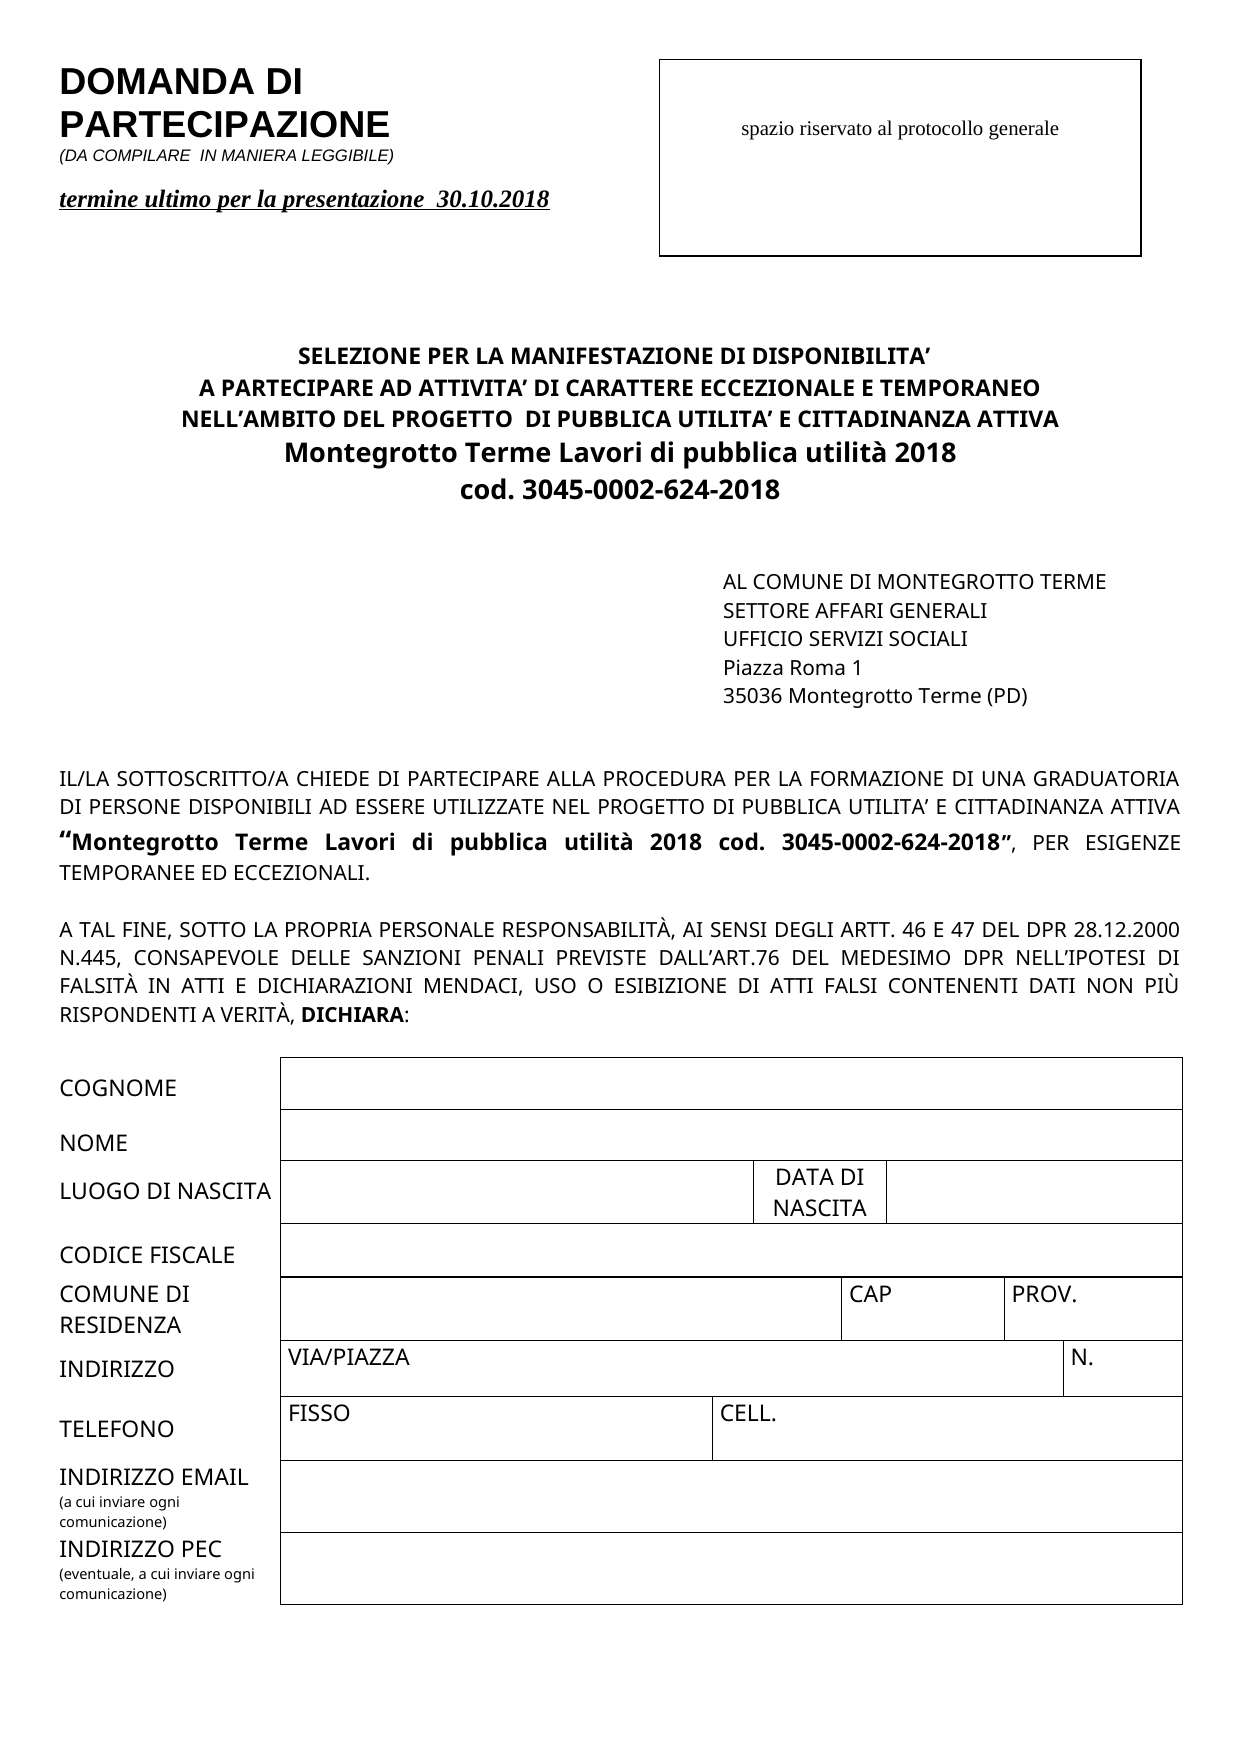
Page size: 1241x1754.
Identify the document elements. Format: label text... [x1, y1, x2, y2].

table_cell CODICE FISCALE [52, 1223, 280, 1276]
text IL/LA SOTTOSCRITTO/A CHIEDE DI PARTECIPARE ALLA PROCEDURA PER LA FORMAZIONE DI UNA GRADUATORIA DI PERSONE DISPONIBILI AD ESSERE UTILIZZATE NEL PROGETTO DI PUBBLICA UTILITA’ E CITTADINANZA ATTIVA “Montegrotto Terme Lavori di pubblica utilità 2018 cod. 3045-0002-624-2018”, PER ESIGENZE TEMPORANEE ED ECCEZIONALI. [59, 764, 1181, 886]
text spazio riservato al protocollo generale [675, 116, 1125, 140]
table_cell INDIRIZZO PEC (eventuale, a cui inviare ogni comunicazione) [52, 1532, 280, 1604]
table_cell TELEFONO [52, 1396, 280, 1459]
table_cell FISSO [281, 1397, 712, 1459]
text cod. 3045-0002-624-2018 [59, 471, 1181, 508]
table_cell INDIRIZZO EMAIL (a cui inviare ogni comunicazione) [52, 1460, 280, 1532]
text (DA COMPILARE IN MANIERA LEGGIBILE) [59, 145, 658, 164]
subtitle PARTECIPAZIONE [59, 102, 658, 145]
text A TAL FINE, SOTTO LA PROPRIA PERSONALE RESPONSABILITÀ, AI SENSI DEGLI ARTT. 46 E 47 DEL DPR 28.12.2000 N.445, CONSAPEVOLE DELLE SANZIONI PENALI PREVISTE DALL’ART.76 DEL MEDESIMO DPR NELL’IPOTESI DI FALSITÀ IN ATTI E DICHIARAZIONI MENDACI, USO O ESIBIZIONE DI ATTI FALSI CONTENENTI DATI NON PIÙ RISPONDENTI A VERITÀ, DICHIARA: [59, 915, 1181, 1028]
text [1142, 184, 1181, 212]
table_cell [281, 1224, 1182, 1276]
table_header COGNOME [52, 1057, 280, 1108]
text termine ultimo per la presentazione 30.10.2018 [59, 184, 658, 212]
subtitle DOMANDA DI [59, 58, 1141, 257]
table_cell DATA DI NASCITA [754, 1161, 886, 1223]
table_cell [281, 1461, 1182, 1532]
table_cell INDIRIZZO [52, 1340, 280, 1396]
table_cell [281, 1278, 841, 1340]
table_cell PROV. [1005, 1278, 1182, 1340]
table_cell [281, 1110, 1182, 1160]
subtitle [1142, 102, 1181, 145]
subtitle AL COMUNE DI MONTEGROTTO TERME [59, 567, 1181, 596]
table_cell [887, 1161, 1182, 1223]
text A PARTECIPARE AD ATTIVITA’ DI CARATTERE ECCEZIONALE E TEMPORANEO [59, 371, 1181, 403]
subtitle NELL’AMBITO DEL PROGETTO DI PUBBLICA UTILITA’ E CITTADINANZA ATTIVA [59, 403, 1181, 434]
table_header [281, 1058, 1182, 1108]
table_cell CELL. [713, 1397, 1182, 1459]
table_cell VIA/PIAZZA [281, 1341, 1063, 1396]
text Piazza Roma 1 [59, 653, 1181, 681]
table_cell CAP [842, 1278, 1004, 1340]
text Montegrotto Terme Lavori di pubblica utilità 2018 [59, 434, 1181, 471]
text SETTORE AFFARI GENERALI [59, 596, 1181, 624]
table_cell [281, 1161, 753, 1223]
table_cell [281, 1533, 1182, 1604]
table_cell NOME [52, 1109, 280, 1160]
subtitle SELEZIONE PER LA MANIFESTAZIONE DI DISPONIBILITA’ [59, 340, 1181, 371]
table_cell LUOGO DI NASCITA [52, 1160, 280, 1223]
text 35036 Montegrotto Terme (PD) [59, 681, 1181, 709]
text UFFICIO SERVIZI SOCIALI [649, 624, 1181, 653]
subtitle [1142, 59, 1181, 102]
text [1142, 145, 1181, 164]
table_cell N. [1064, 1341, 1182, 1396]
table_cell COMUNE DI RESIDENZA [52, 1276, 280, 1340]
